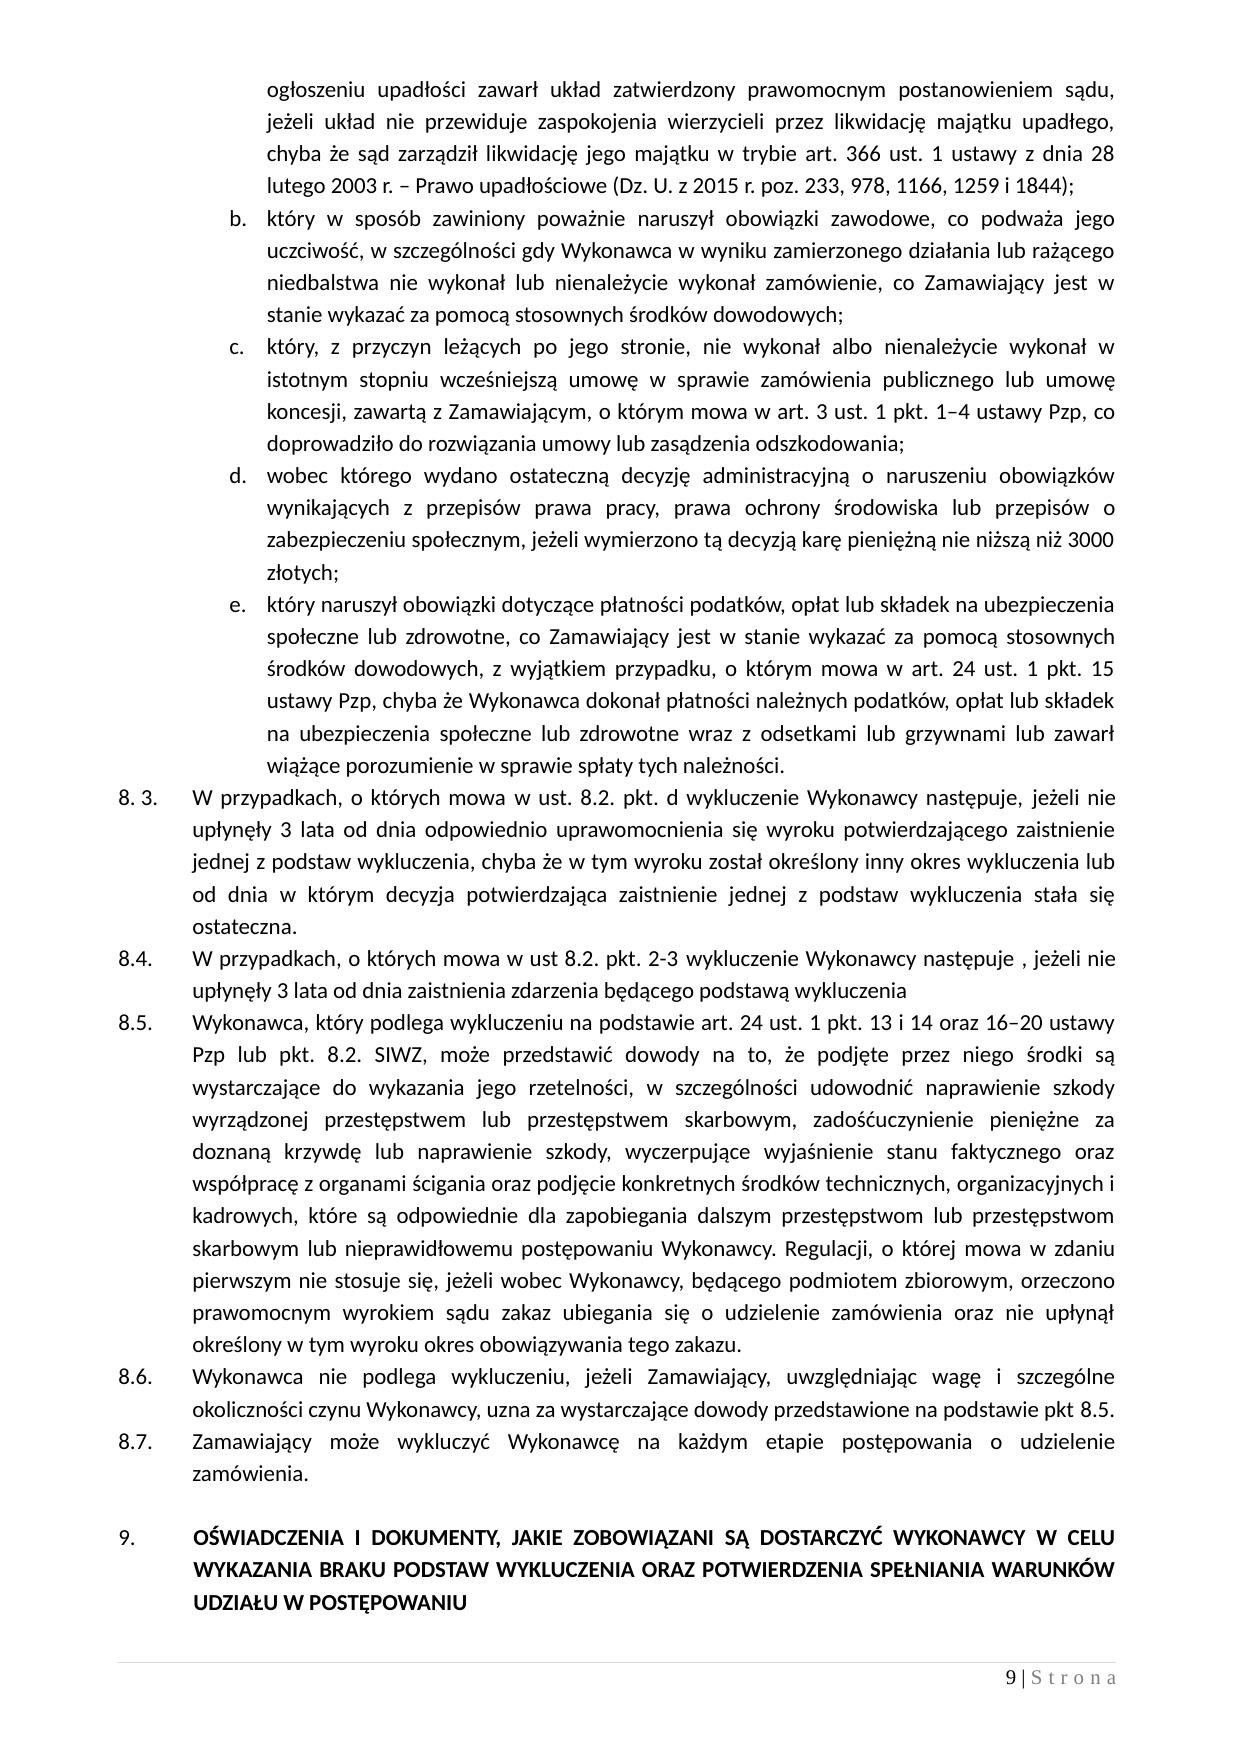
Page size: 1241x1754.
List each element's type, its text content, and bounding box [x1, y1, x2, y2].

list który naruszył obowiązki dotyczące płatności podatków, opłat lub składek na ubezpieczenia społeczne lub zdrowotne, co Zamawiający jest w stanie wykazać za pomocą stosownych środków dowodowych, z wyjątkiem przypadku, o którym mowa w art. 24 ust. 1 pkt. 15 ustawy Pzp, chyba że Wykonawca dokonał płatności należnych podatków, opłat lub składek na ubezpieczenia społeczne lub zdrowotne wraz z odsetkami lub grzywnami lub zawarł wiążące porozumienie w sprawie spłaty tych należności. [229, 590, 1116, 779]
text 8.4. W przypadkach, o których mowa w ust 8.2. pkt. 2-3 wykluczenie Wykonawcy następuje , jeżeli nie upłynęły 3 lata od dnia zaistnienia zdarzenia będącego podstawą wykluczenia [118, 944, 1116, 1004]
list wobec którego wydano ostateczną decyzję administracyjną o naruszeniu obowiązków wynikających z przepisów prawa pracy, prawa ochrony środowiska lub przepisów o zabezpieczeniu społecznym, jeżeli wymierzono tą decyzją karę pieniężną nie niższą niż 3000 złotych; [229, 461, 1116, 586]
list ogłoszeniu upadłości zawarł układ zatwierdzony prawomocnym postanowieniem sądu, jeżeli układ nie przewiduje zaspokojenia wierzycieli przez likwidację majątku upadłego, chyba że sąd zarządził likwidację jego majątku w trybie art. 366 ust. 1 ustawy z dnia 28 lutego 2003 r. – Prawo upadłościowe (Dz. U. z 2015 r. poz. 233, 978, 1166, 1259 i 1844); [229, 75, 1116, 199]
text 8.7. Zamawiający może wykluczyć Wykonawcę na każdym etapie postępowania o udzielenie zamówienia. [118, 1427, 1116, 1487]
text 8. 3. W przypadkach, o których mowa w ust. 8.2. pkt. d wykluczenie Wykonawcy następuje, jeżeli nie upłynęły 3 lata od dnia odpowiednio uprawomocnienia się wyroku potwierdzającego zaistnienie jednej z podstaw wykluczenia, chyba że w tym wyroku został określony inny okres wykluczenia lub od dnia w którym decyzja potwierdzająca zaistnienie jednej z podstaw wykluczenia stała się ostateczna. [118, 783, 1116, 940]
text 8.6. Wykonawca nie podlega wykluczeniu, jeżeli Zamawiający, uwzględniając wagę i szczególne okoliczności czynu Wykonawcy, uzna za wystarczające dowody przedstawione na podstawie pkt 8.5. [118, 1362, 1116, 1423]
text 9. OŚWIADCZENIA I DOKUMENTY, JAKIE ZOBOWIĄZANI SĄ DOSTARCZYĆ WYKONAWCY W CELU WYKAZANIA BRAKU PODSTAW WYKLUCZENIA ORAZ POTWIERDZENIA SPEŁNIANIA WARUNKÓW UDZIAŁU W POSTĘPOWANIU [118, 1523, 1116, 1616]
list który w sposób zawiniony poważnie naruszył obowiązki zawodowe, co podważa jego uczciwość, w szczególności gdy Wykonawca w wyniku zamierzonego działania lub rażącego niedbalstwa nie wykonał lub nienależycie wykonał zamówienie, co Zamawiający jest w stanie wykazać za pomocą stosownych środków dowodowych; [229, 204, 1116, 328]
text 8.5. Wykonawca, który podlega wykluczeniu na podstawie art. 24 ust. 1 pkt. 13 i 14 oraz 16–20 ustawy Pzp lub pkt. 8.2. SIWZ, może przedstawić dowody na to, że podjęte przez niego środki są wystarczające do wykazania jego rzetelności, w szczególności udowodnić naprawienie szkody wyrządzonej przestępstwem lub przestępstwem skarbowym, zadośćuczynienie pieniężne za doznaną krzywdę lub naprawienie szkody, wyczerpujące wyjaśnienie stanu faktycznego oraz współpracę z organami ścigania oraz podjęcie konkretnych środków technicznych, organizacyjnych i kadrowych, które są odpowiednie dla zapobiegania dalszym przestępstwom lub przestępstwom skarbowym lub nieprawidłowemu postępowaniu Wykonawcy. Regulacji, o której mowa w zdaniu pierwszym nie stosuje się, jeżeli wobec Wykonawcy, będącego podmiotem zbiorowym, orzeczono prawomocnym wyrokiem sądu zakaz ubiegania się o udzielenie zamówienia oraz nie upłynął określony w tym wyroku okres obowiązywania tego zakazu. [118, 1008, 1116, 1358]
list który, z przyczyn leżących po jego stronie, nie wykonał albo nienależycie wykonał w istotnym stopniu wcześniejszą umowę w sprawie zamówienia publicznego lub umowę koncesji, zawartą z Zamawiającym, o którym mowa w art. 3 ust. 1 pkt. 1–4 ustawy Pzp, co doprowadziło do rozwiązania umowy lub zasądzenia odszkodowania; [229, 332, 1116, 457]
